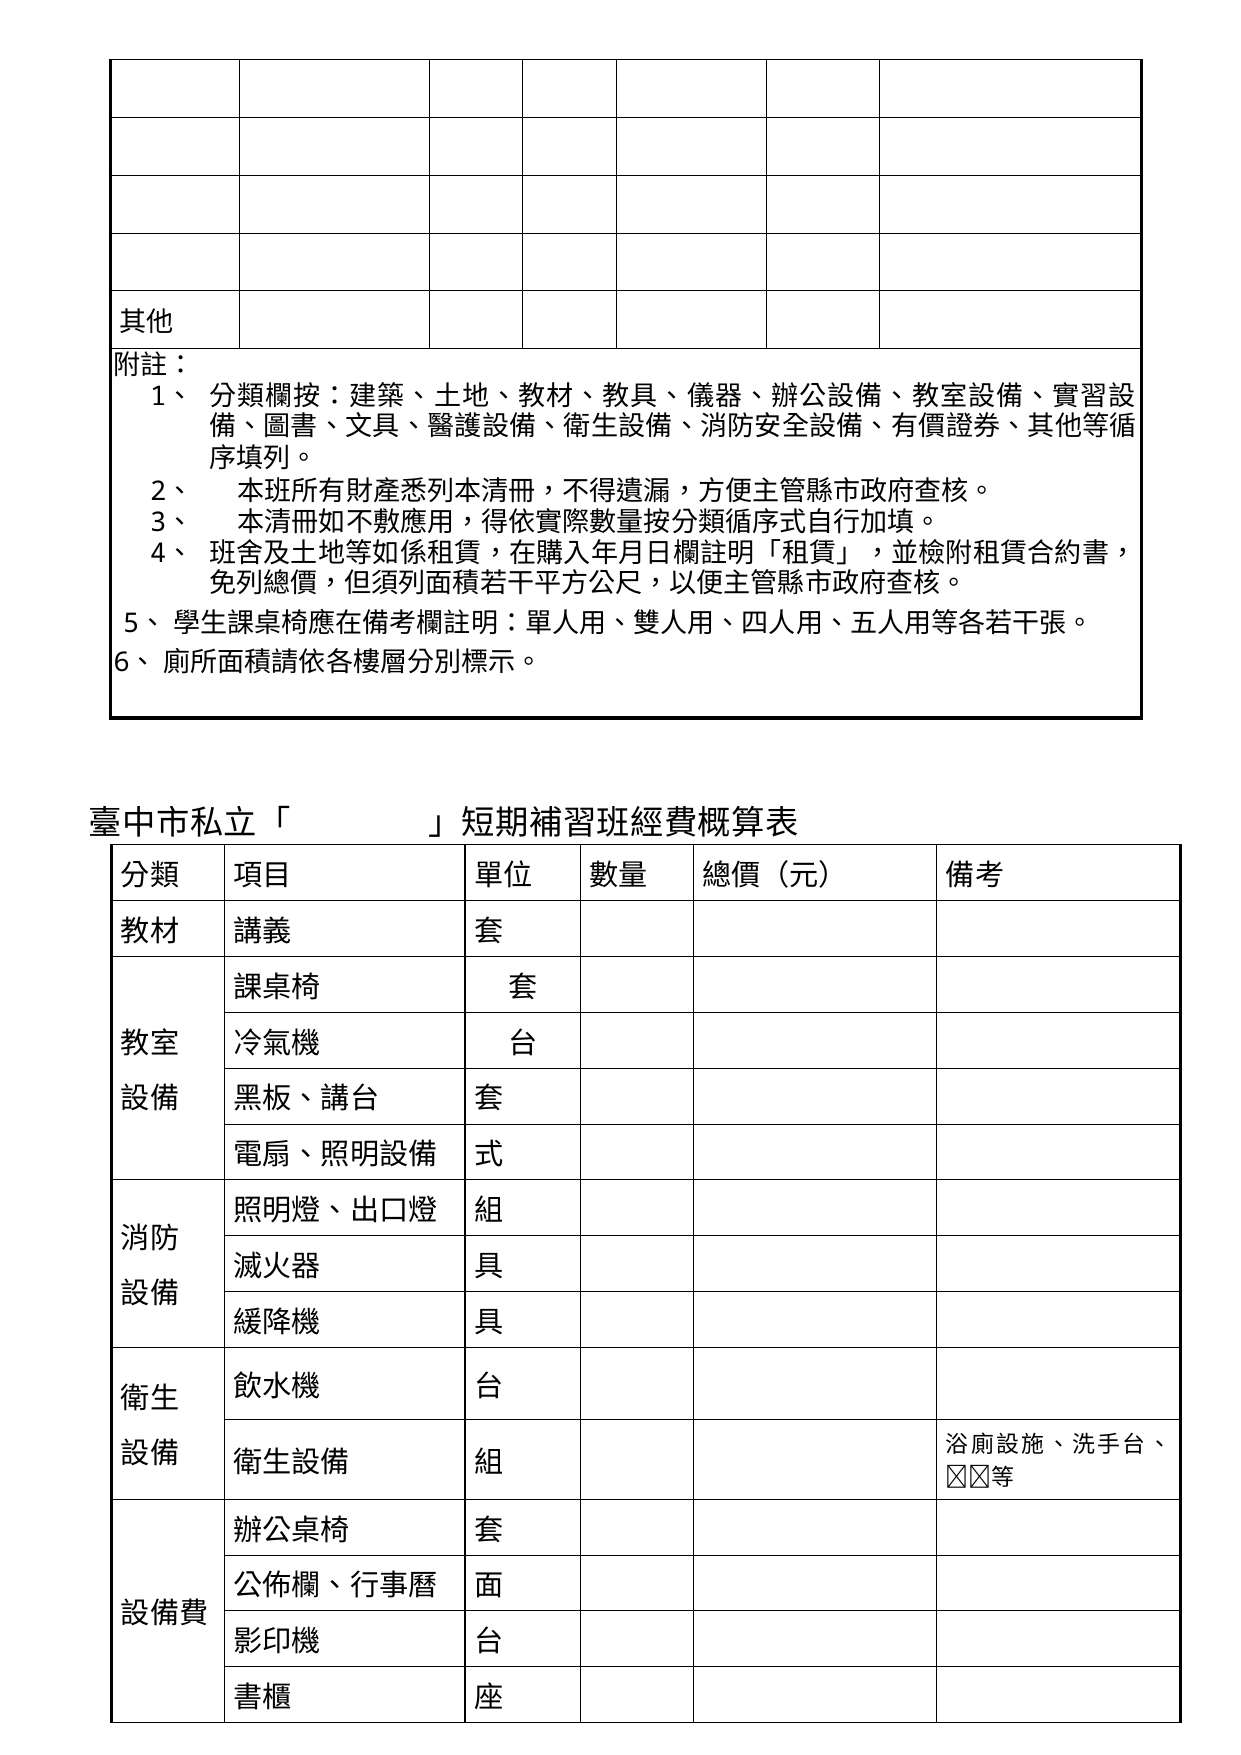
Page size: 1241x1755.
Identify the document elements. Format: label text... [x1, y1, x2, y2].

table_cell [581, 1500, 693, 1554]
table_cell [430, 118, 522, 175]
table_cell [694, 1180, 936, 1235]
table_cell [581, 1420, 693, 1499]
table_cell [694, 1500, 936, 1554]
table_cell [112, 118, 239, 175]
table_cell [880, 60, 1140, 117]
table_cell 附註： 分類欄按：建築、土地、教材、教具、儀器、辦公設備、教室設備、實習設備、圖書、文具、醫護設備、衛生設備、消防安全設備、有價證券、其他等循序填列。 本班所有財產悉列本清冊，不得遺漏，方便主管縣市政府查核。 本清冊如不敷應用，得依實際數量按分類循序式自行加填。 班舍及土地等如係租賃，在購入年月日欄註明「租賃」，並檢附租賃合約書，免列總價，但須列面積若干平方公尺，以便主管縣市政府查核。 學生課桌椅應在備考欄註明：單人用、雙人用、四人用、五人用等各若干張。 廁所面積請依各樓層分別標示。 [112, 349, 1140, 716]
table_cell [581, 1611, 693, 1666]
table_cell 其他 [112, 291, 239, 348]
table_cell [937, 1236, 1179, 1291]
table_cell [112, 176, 239, 232]
table_cell [694, 1069, 936, 1123]
table_cell 套 [466, 901, 580, 956]
table_cell [112, 60, 239, 117]
table_cell [767, 234, 879, 290]
table_cell 照明燈、出口燈 [225, 1180, 464, 1235]
table_cell 套 [466, 957, 580, 1012]
table_cell 黑板、講台 [225, 1069, 464, 1123]
table_cell [581, 901, 693, 956]
table_cell 衛生 設備 [113, 1348, 224, 1499]
table_header 項目 [225, 845, 464, 900]
table_cell [694, 957, 936, 1012]
table_cell [523, 176, 616, 232]
table_cell [240, 234, 429, 290]
table_cell 緩降機 [225, 1292, 464, 1347]
table_cell [767, 291, 879, 348]
table_cell 式 [466, 1125, 580, 1179]
table_cell 套 [466, 1500, 580, 1554]
table_cell [937, 957, 1179, 1012]
table_cell 浴廁設施、洗手台、等 [937, 1420, 1179, 1499]
table_cell [694, 1348, 936, 1419]
table_cell [937, 1180, 1179, 1235]
table_cell [937, 1556, 1179, 1610]
table_cell [617, 118, 766, 175]
table_cell [694, 1292, 936, 1347]
table_cell 滅火器 [225, 1236, 464, 1291]
table_cell [581, 1556, 693, 1610]
table_cell [694, 1013, 936, 1068]
table_cell [880, 291, 1140, 348]
table_cell [937, 1292, 1179, 1347]
table_cell [937, 1667, 1179, 1722]
table_cell 套 [466, 1069, 580, 1123]
table_cell [937, 1348, 1179, 1419]
table_cell [617, 60, 766, 117]
table_cell [430, 60, 522, 117]
table_cell [581, 1013, 693, 1068]
table_cell 衛生設備 [225, 1420, 464, 1499]
table_cell [581, 1292, 693, 1347]
table_cell 辦公桌椅 [225, 1500, 464, 1554]
table_cell 組 [466, 1180, 580, 1235]
table_cell 具 [466, 1292, 580, 1347]
table_cell 書櫃 [225, 1667, 464, 1722]
table_cell [240, 60, 429, 117]
table_cell [581, 1180, 693, 1235]
table_cell 課桌椅 [225, 957, 464, 1012]
table_cell [694, 1420, 936, 1499]
table_cell [581, 1069, 693, 1123]
table_cell 台 [466, 1013, 580, 1068]
table_cell [240, 118, 429, 175]
table_cell [937, 1611, 1179, 1666]
table_cell [112, 234, 239, 290]
table_cell 講義 [225, 901, 464, 956]
table_header 單位 [466, 845, 580, 900]
table_cell [694, 1667, 936, 1722]
table_cell [694, 1556, 936, 1610]
table_cell [581, 1348, 693, 1419]
table_cell [880, 234, 1140, 290]
table_cell [880, 118, 1140, 175]
table_header 分類 [113, 845, 224, 900]
table_header 數量 [581, 845, 693, 900]
table_cell 電扇、照明設備 [225, 1125, 464, 1179]
table_cell 設備費 [113, 1500, 224, 1722]
table_cell 台 [466, 1348, 580, 1419]
table_cell 面 [466, 1556, 580, 1610]
table_cell [581, 1236, 693, 1291]
table_cell 冷氣機 [225, 1013, 464, 1068]
table_cell 影印機 [225, 1611, 464, 1666]
table_cell [240, 291, 429, 348]
table_cell [430, 176, 522, 232]
table_cell [767, 176, 879, 232]
table_cell [937, 1125, 1179, 1179]
table_cell [937, 1500, 1179, 1554]
table_cell [430, 291, 522, 348]
table_cell [694, 1236, 936, 1291]
table_cell [581, 957, 693, 1012]
table_cell 消防 設備 [113, 1180, 224, 1347]
table_cell 座 [466, 1667, 580, 1722]
table_cell 台 [466, 1611, 580, 1666]
table_cell [880, 176, 1140, 232]
table_cell [523, 60, 616, 117]
table_cell [767, 118, 879, 175]
table_header 總價（元） [694, 845, 936, 900]
table_cell 教材 [113, 901, 224, 956]
table_cell [937, 1013, 1179, 1068]
table_cell 公佈欄、行事曆 [225, 1556, 464, 1610]
table_cell [937, 901, 1179, 956]
table_cell [937, 1069, 1179, 1123]
table_header 備考 [937, 845, 1179, 900]
table_cell [694, 901, 936, 956]
table_cell 飲水機 [225, 1348, 464, 1419]
table_cell [523, 291, 616, 348]
table_cell [694, 1611, 936, 1666]
table_cell [767, 60, 879, 117]
table_cell 具 [466, 1236, 580, 1291]
table_cell [581, 1667, 693, 1722]
table_cell [240, 176, 429, 232]
table_cell [617, 234, 766, 290]
table_cell [694, 1125, 936, 1179]
table_cell 組 [466, 1420, 580, 1499]
table_cell 教室 設備 [113, 957, 224, 1179]
table_cell [1184, 417, 1239, 566]
table_cell [617, 176, 766, 232]
table_cell [430, 234, 522, 290]
text 臺中市私立「 」短期補習班經費概算表 [89, 796, 1176, 844]
table_cell [523, 234, 616, 290]
table_cell [617, 291, 766, 348]
table_cell [523, 118, 616, 175]
table_cell [581, 1125, 693, 1179]
